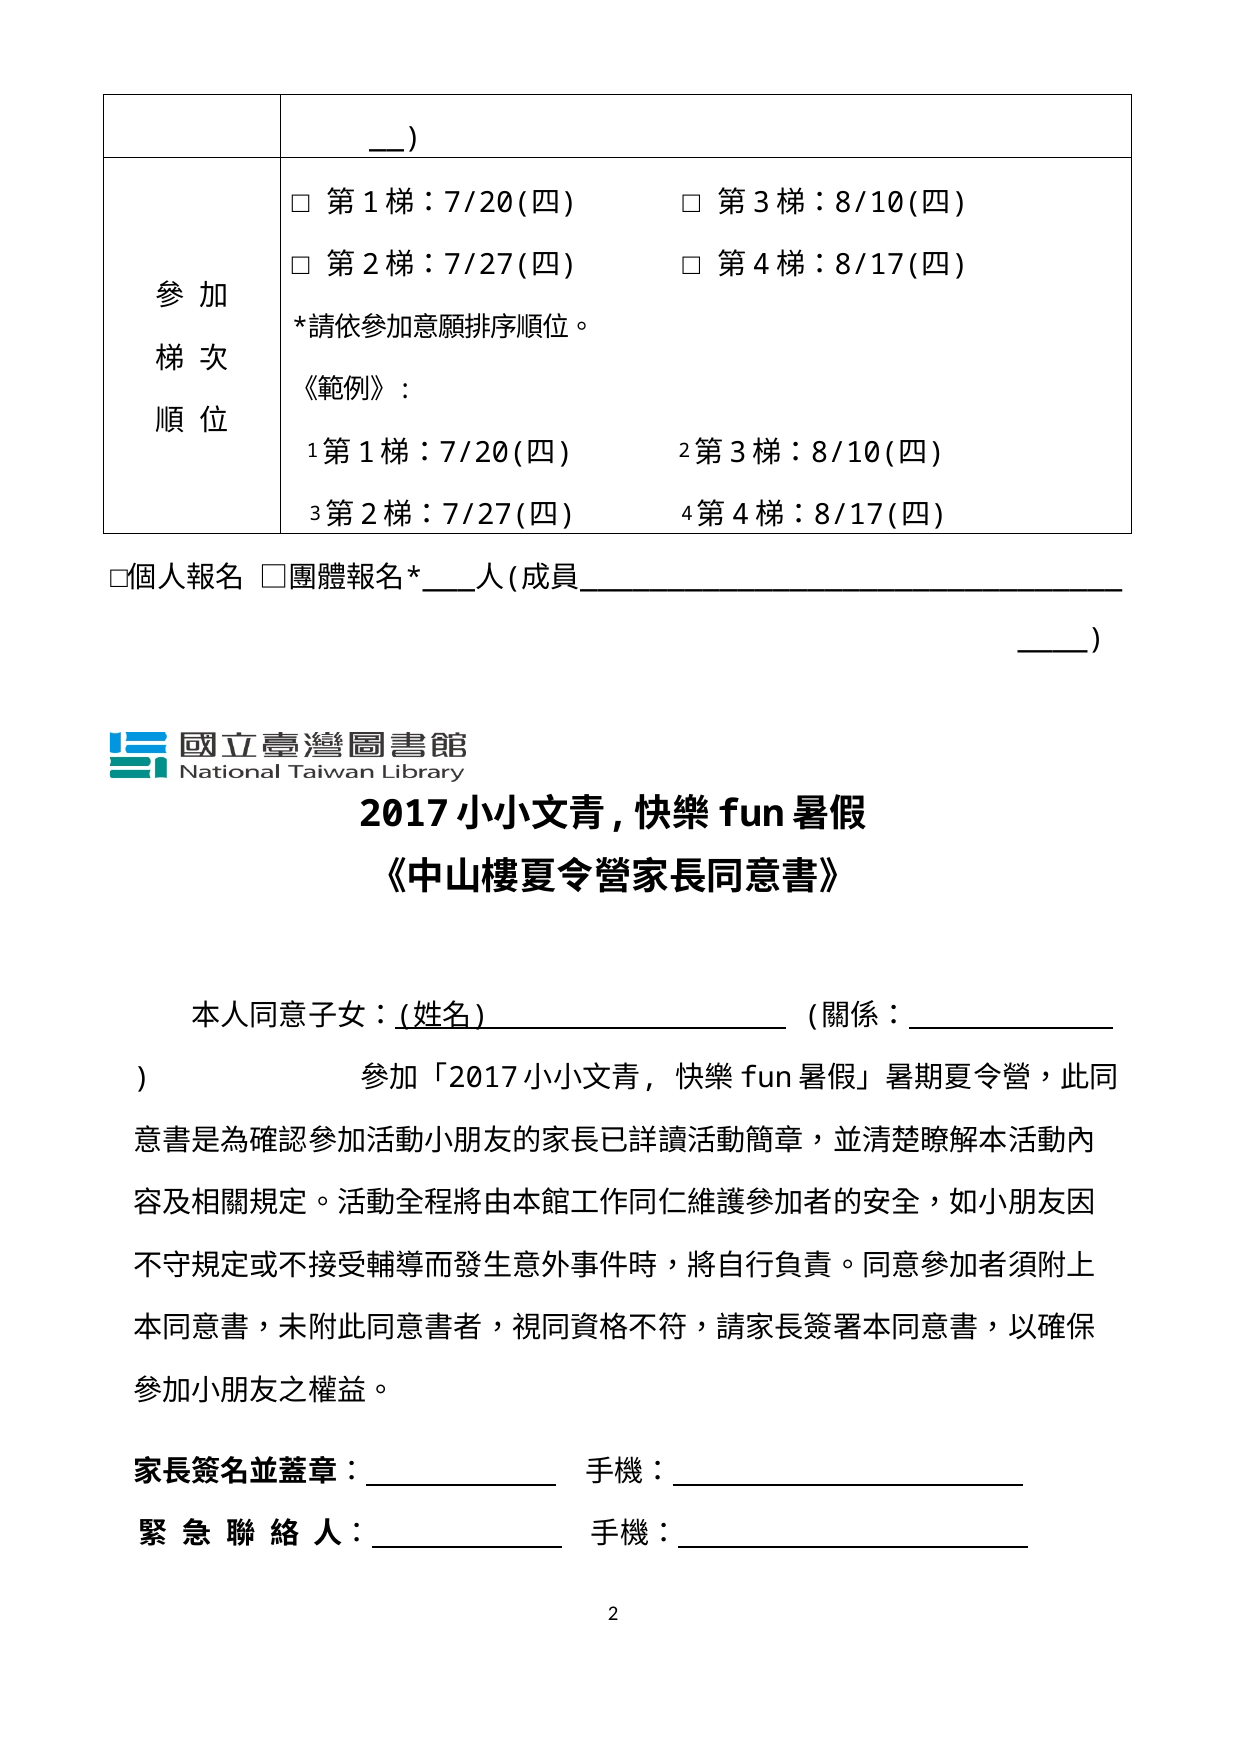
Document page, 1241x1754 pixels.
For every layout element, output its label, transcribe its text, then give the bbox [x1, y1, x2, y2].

text 2017小小文青, 快樂fun暑假 [103, 783, 1122, 838]
table_cell □ 第1梯：7/20(四) □ 第3梯：8/10(四) □ 第2梯：7/27(四) □ 第4梯：8/17(四) *請依參加意願排序順位。 《範例》: 1第1梯：7/20(四) 2第3梯：8/10(四) 3第2梯：7/27(四) 4第4梯：8/17(四) [281, 158, 1131, 533]
table_cell [104, 95, 280, 157]
table_cell 參 加 梯 次 順 位 [104, 158, 280, 533]
text 《中山樓夏令營家長同意書》 [103, 846, 1122, 900]
text 本人同意子女：(姓名) (關係： ) 參加「2017小小文青, 快樂fun暑假」暑期夏令營，此同意書是為確認參加活動小朋友的家長已詳讀活動簡章，並清楚瞭解本活動內容及相關規定。活動全程將由本館工作同仁維護參加者的安全，如小朋友因不守規定或不接受輔導而發生意外事件時，將自行負責。同意參加者須附上本同意書，未附此同意書者，視同資格不符，請家長簽署本同意書，以確保參加小朋友之權益。 [133, 971, 1122, 1408]
table_cell __) [281, 95, 1131, 157]
text □個人報名 □團體報名*___人(成員___________________________________) [103, 534, 1122, 658]
text 緊 急 聯 絡 人： 手機： [103, 1489, 1122, 1552]
text 家長簽名並蓋章： 手機： [133, 1427, 1122, 1489]
